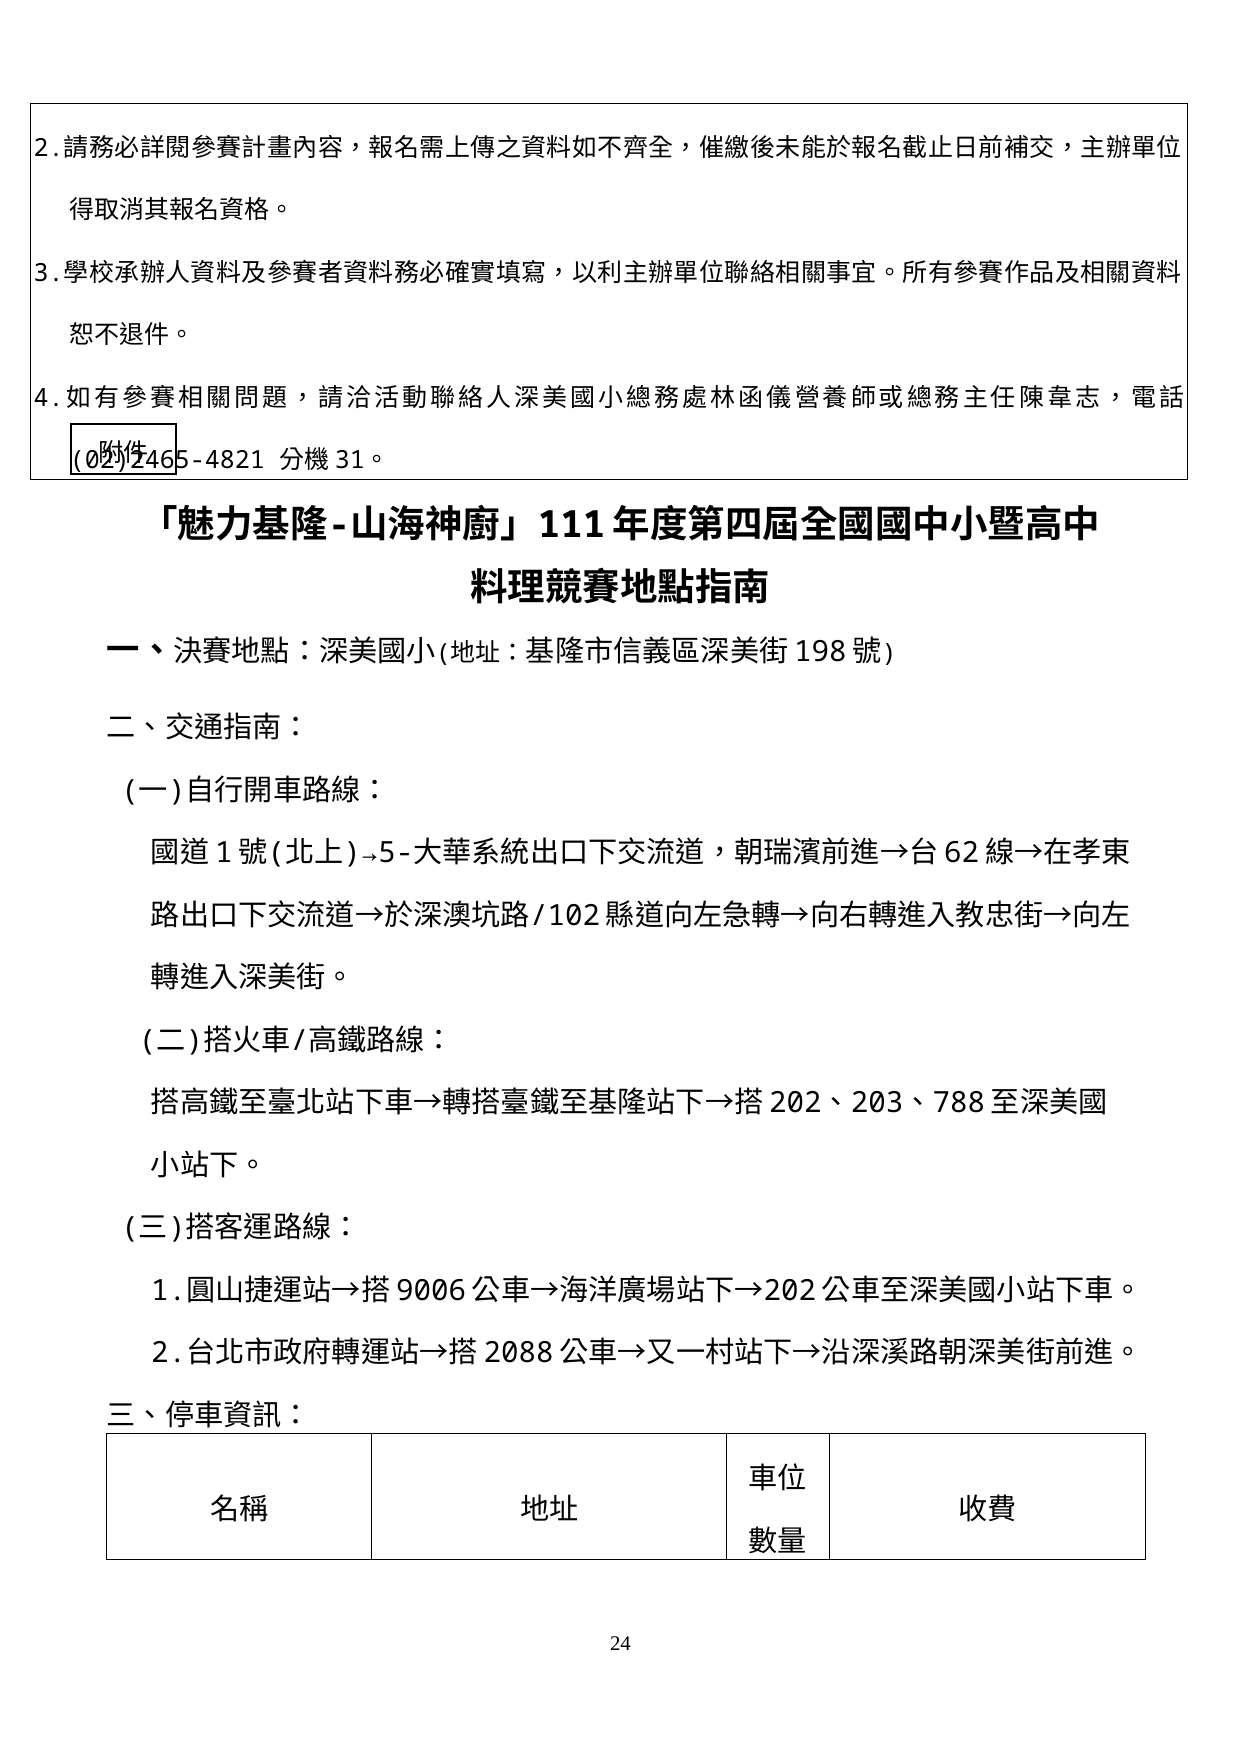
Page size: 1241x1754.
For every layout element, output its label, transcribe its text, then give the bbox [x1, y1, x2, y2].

text 國道1號(北上)→5-大華系統出口下交流道，朝瑞濱前進→台62線→在孝東路出口下交流道→於深澳坑路/102縣道向左急轉→向右轉進入教忠街→向左轉進入深美街。 [151, 808, 1134, 996]
table_header 收費 [830, 1434, 1145, 1559]
text (二)搭火車/高鐵路線： [121, 996, 1134, 1058]
text (一)自行開車路線： [121, 746, 1134, 808]
text 1.圓山捷運站→搭9006公車→海洋廣場站下→202公車至深美國小站下車。 [151, 1246, 1134, 1308]
text 「魅力基隆-山海神廚」111年度第四屆全國國中小暨高中 [72, 425, 175, 473]
text 2.台北市政府轉運站→搭2088公車→又一村站下→沿深溪路朝深美街前進。 [151, 1308, 1134, 1371]
text 附件六 [89, 456, 95, 466]
text 一、決賽地點：深美國小(地址：基隆市信義區深美街198號) [106, 605, 1134, 667]
table_header 車位數量 [727, 1434, 829, 1559]
text 二、交通指南： [106, 683, 1134, 746]
text 「魅力基隆-山海神廚」111年度第四屆全國國中小暨高中 [106, 480, 1134, 542]
table_cell 備註： ***本附件毋須上傳，由承辦人發給參賽者填寫，以利學校承辦人員上網登錄資料報名，由校方留存即可。 1.各校參賽隊伍1隊填寫1份初賽資料，請勿多隊填寫在一份表單中，每隊上網報名1個單位。 2.請務必詳閱參賽計畫內容，報名需上傳之資料如不齊全，催繳後未能於報名截止日前補交，主辦單位得取消其報名資格。 3.學校承辦人資料及參賽者資料務必確實填寫，以利主辦單位聯絡相關事宜。所有參賽作品及相關資料恕不退件。 4.如有參賽相關問題，請洽活動聯絡人深美國小總務處林函儀營養師或總務主任陳韋志，電話(02)2465-4821 分機31。 [31, 104, 1187, 479]
text 三、停車資訊： [106, 1371, 1134, 1433]
text (三)搭客運路線： [121, 1183, 1134, 1246]
table_header 地址 [372, 1434, 726, 1559]
text 料理競賽地點指南 [106, 542, 1134, 605]
text 搭高鐵至臺北站下車→轉搭臺鐵至基隆站下→搭202、203、788至深美國小站下。 [151, 1058, 1134, 1183]
text 附件六 [87, 432, 160, 466]
table_header 名稱 [107, 1434, 371, 1559]
